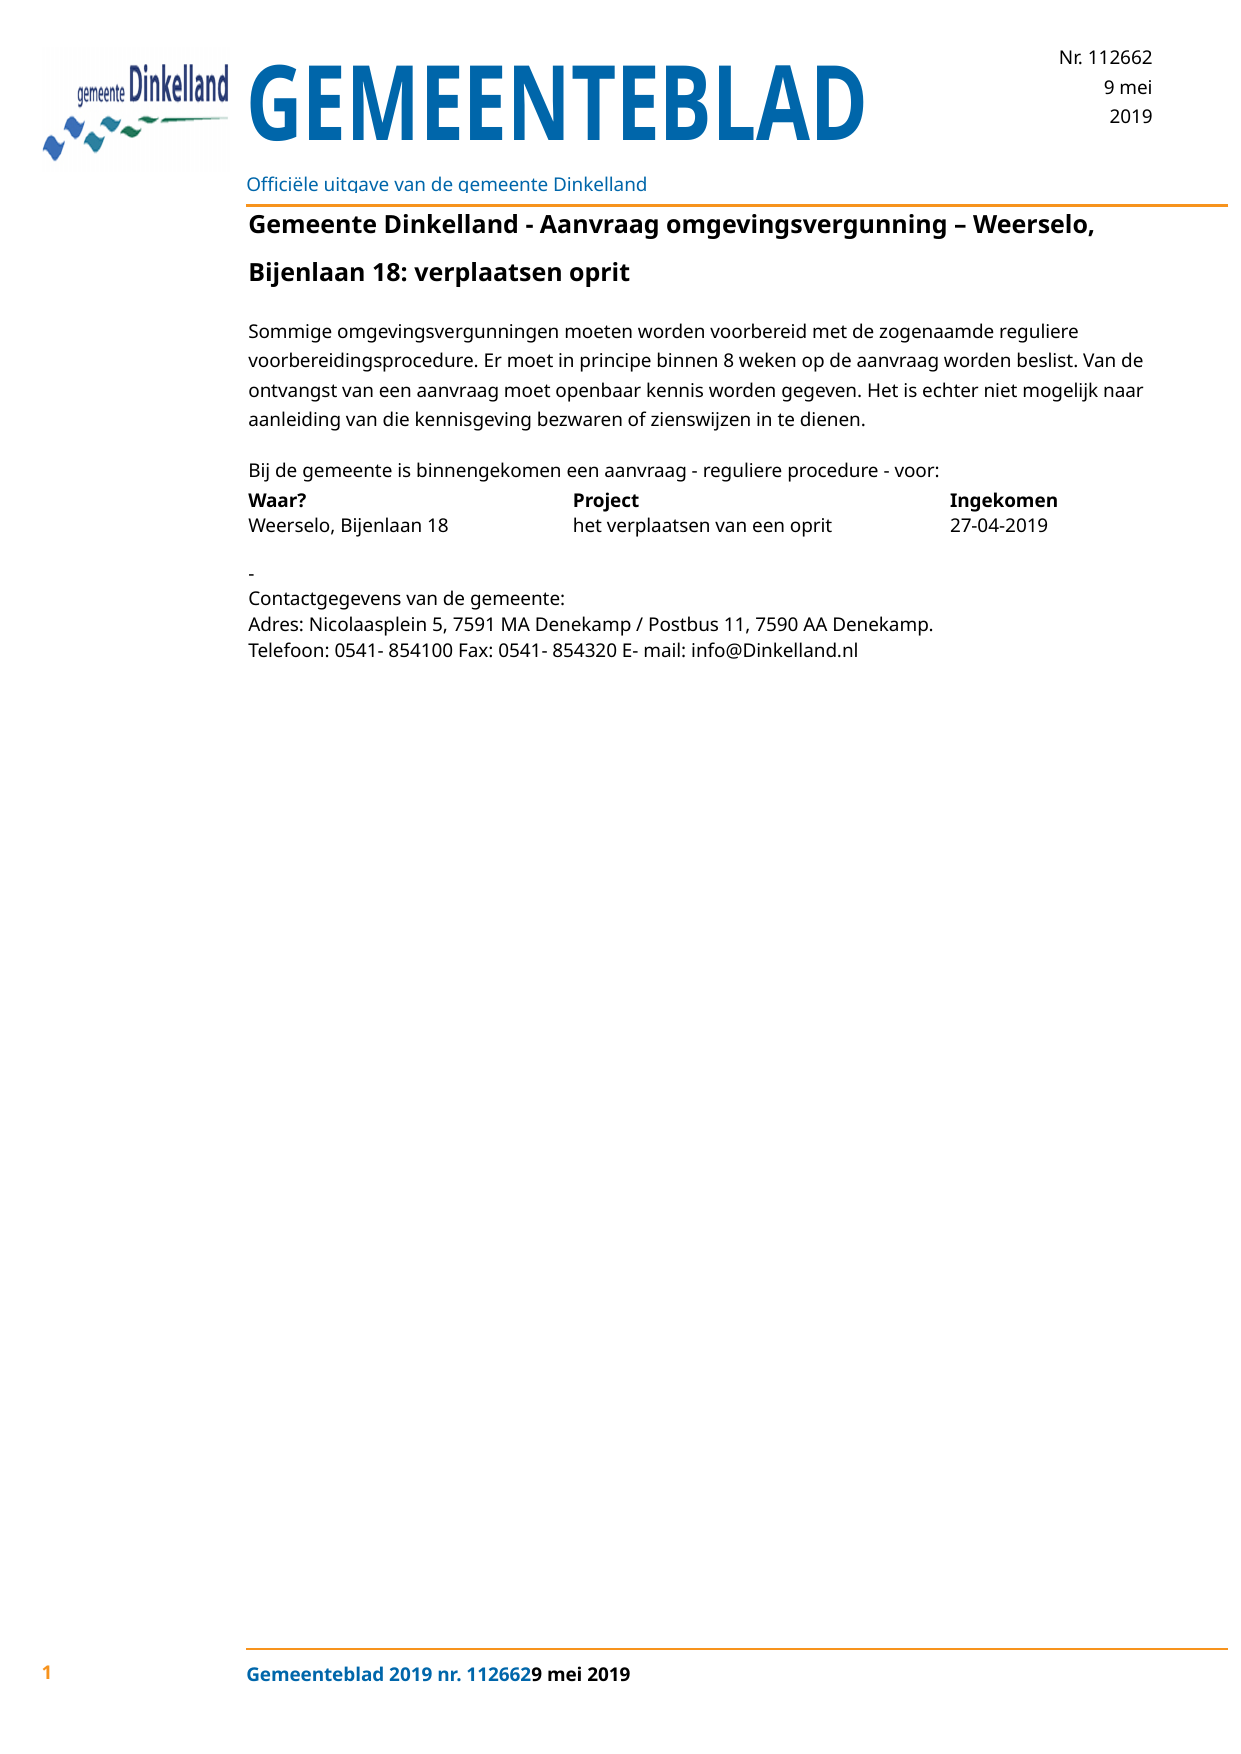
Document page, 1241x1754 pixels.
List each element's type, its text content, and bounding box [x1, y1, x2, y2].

table_cell Weerselo, Bijenlaan 18 [248, 513, 573, 538]
table_header Ingekomen [950, 487, 1152, 512]
text Telefoon: 0541- 854100 Fax: 0541- 854320 E- mail: info@Dinkelland.nl [248, 637, 1152, 663]
table_cell 27-04-2019 [950, 513, 1152, 538]
table_cell het verplaatsen van een oprit [573, 513, 950, 538]
text Sommige omgevingsvergunningen moeten worden voorbereid met de zogenaamde reguliere voorbereidingsprocedure. Er moet in principe binnen 8 weken op de aanvraag worden beslist. Van de ontvangst van een aanvraag moet openbaar kennis worden gegeven. Het is echter niet mogelijk naar aanleiding van die kennisgeving bezwaren of zienswijzen in te dienen. [248, 318, 1152, 432]
table_header Waar? [248, 487, 573, 512]
text - [248, 560, 1152, 585]
text Adres: Nicolaasplein 5, 7591 MA Denekamp / Postbus 11, 7590 AA Denekamp. [248, 611, 1152, 637]
picture [41, 47, 231, 172]
text Bij de gemeente is binnengekomen een aanvraag - reguliere procedure - voor: [248, 457, 1152, 483]
table_header Project [573, 487, 950, 512]
text Gemeente Dinkelland - Aanvraag omgevingsvergunning – Weerselo, Bijenlaan 18: verplaatsen oprit [248, 207, 1152, 288]
text Contactgegevens van de gemeente: [248, 585, 1152, 611]
